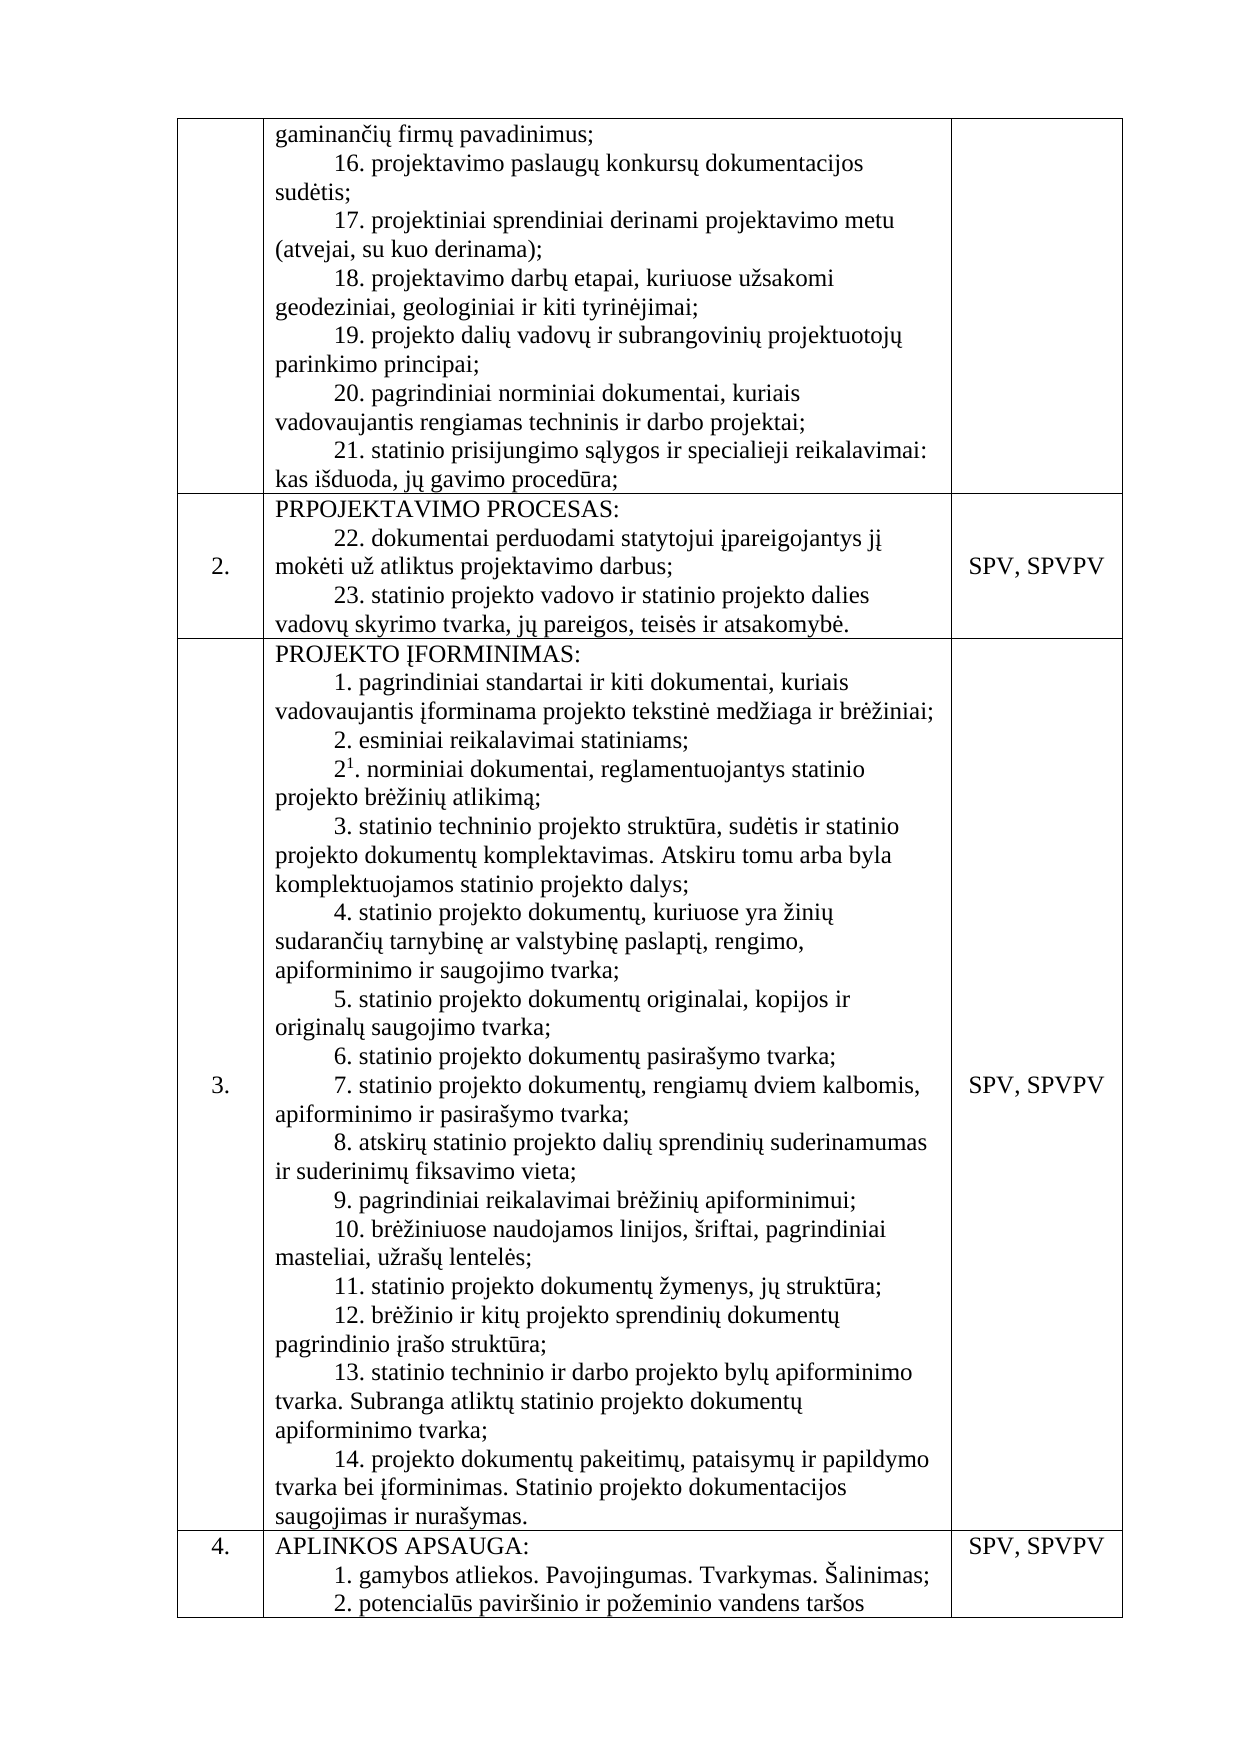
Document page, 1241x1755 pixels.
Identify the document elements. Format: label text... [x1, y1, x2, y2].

table_cell APLINKOS APSAUGA: 1. gamybos atliekos. Pavojingumas. Tvarkymas. Šalinimas; 2. potencialūs paviršinio ir požeminio vandens taršos [264, 1531, 951, 1617]
table_cell SPV, SPVPV [952, 1531, 1122, 1617]
table_cell PRPOJEKTAVIMO PROCESAS: 22. dokumentai perduodami statytojui įpareigojantys jį mokėti už atliktus projektavimo darbus; 23. statinio projekto vadovo ir statinio projekto dalies vadovų skyrimo tvarka, jų pareigos, teisės ir atsakomybė. [264, 494, 951, 638]
table_cell 3. [178, 639, 263, 1530]
table_cell 4. [178, 1531, 263, 1617]
table_cell PROJEKTO ĮFORMINIMAS: 1. pagrindiniai standartai ir kiti dokumentai, kuriais vadovaujantis įforminama projekto tekstinė medžiaga ir brėžiniai; 2. esminiai reikalavimai statiniams; 21. norminiai dokumentai, reglamentuojantys statinio projekto brėžinių atlikimą; 3. statinio techninio projekto struktūra, sudėtis ir statinio projekto dokumentų komplektavimas. Atskiru tomu arba byla komplektuojamos statinio projekto dalys; 4. statinio projekto dokumentų, kuriuose yra žinių sudarančių tarnybinę ar valstybinę paslaptį, rengimo, apiforminimo ir saugojimo tvarka; 5. statinio projekto dokumentų originalai, kopijos ir originalų saugojimo tvarka; 6. statinio projekto dokumentų pasirašymo tvarka; 7. statinio projekto dokumentų, rengiamų dviem kalbomis, apiforminimo ir pasirašymo tvarka; 8. atskirų statinio projekto dalių sprendinių suderinamumas ir suderinimų fiksavimo vieta; 9. pagrindiniai reikalavimai brėžinių apiforminimui; 10. brėžiniuose naudojamos linijos, šriftai, pagrindiniai masteliai, užrašų lentelės; 11. statinio projekto dokumentų žymenys, jų struktūra; 12. brėžinio ir kitų projekto sprendinių dokumentų pagrindinio įrašo struktūra; 13. statinio techninio ir darbo projekto bylų apiforminimo tvarka. Subranga atliktų statinio projekto dokumentų apiforminimo tvarka; 14. projekto dokumentų pakeitimų, pataisymų ir papildymo tvarka bei įforminimas. Statinio projekto dokumentacijos saugojimas ir nurašymas. [264, 639, 951, 1530]
table_cell [952, 119, 1122, 493]
table_cell gaminančių firmų pavadinimus; 16. projektavimo paslaugų konkursų dokumentacijos sudėtis; 17. projektiniai sprendiniai derinami projektavimo metu (atvejai, su kuo derinama); 18. projektavimo darbų etapai, kuriuose užsakomi geodeziniai, geologiniai ir kiti tyrinėjimai; 19. projekto dalių vadovų ir subrangovinių projektuotojų parinkimo principai; 20. pagrindiniai norminiai dokumentai, kuriais vadovaujantis rengiamas techninis ir darbo projektai; 21. statinio prisijungimo sąlygos ir specialieji reikalavimai: kas išduoda, jų gavimo procedūra; [264, 119, 951, 493]
table_cell SPV, SPVPV [952, 639, 1122, 1530]
table_cell 2. [178, 494, 263, 638]
table_cell [178, 119, 263, 493]
table_cell SPV, SPVPV [952, 494, 1122, 638]
